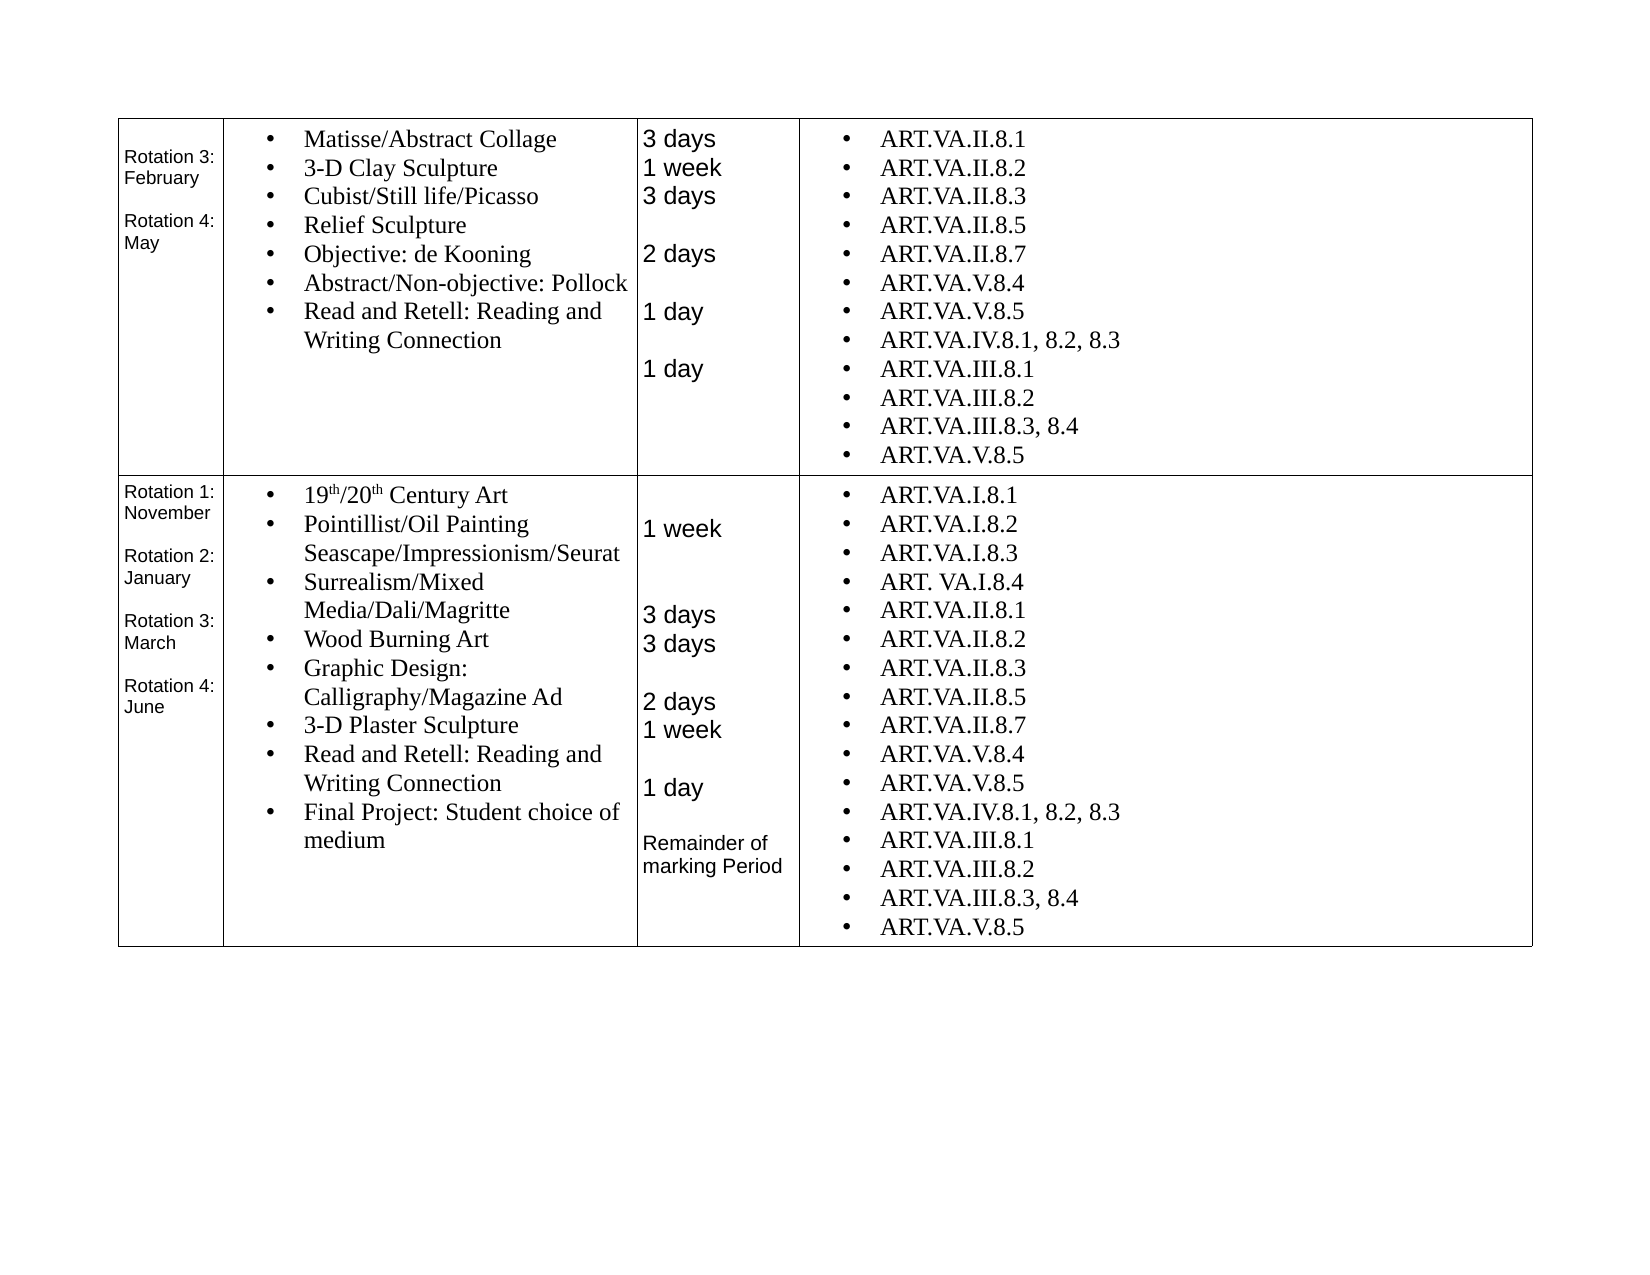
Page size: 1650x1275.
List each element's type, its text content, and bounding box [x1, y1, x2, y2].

table_cell Baroque/Still Life 17th/18th Century Art Textile/Fiber Art Illuminated Storybook Matisse/Abstract Collage 3-D Clay Sculpture Cubist/Still life/Picasso Relief Sculpture Objective: de Kooning Abstract/Non-objective: Pollock Read and Retell: Reading and Writing Connection [224, 119, 637, 475]
table_cell 1 week 3 days 3 days 2 days 1 week 1 day Remainder of marking Period [638, 476, 799, 946]
table_cell ART.VA.I.8.1 ART.VA.I.8.2 ART.VA.I.8.3 ART. VA.I.8.4 ART.VA.II.8.1 ART.VA.II.8.2 ART.VA.II.8.3 ART.VA.II.8.5 ART.VA.II.8.7 ART.VA.V.8.4 ART.VA.V.8.5 ART.VA.IV.8.1, 8.2, 8.3 ART.VA.III.8.1 ART.VA.III.8.2 ART.VA.III.8.3, 8.4 ART.VA.V.8.5 [800, 119, 1532, 475]
table_cell 19th/20th Century Art Pointillist/Oil Painting Seascape/Impressionism/Seurat Surrealism/Mixed Media/Dali/Magritte Wood Burning Art Graphic Design: Calligraphy/Magazine Ad 3-D Plaster Sculpture Read and Retell: Reading and Writing Connection Final Project: Student choice of medium [224, 476, 637, 946]
table_cell 3 days 1 week 3 days 2 days 1 day 1 day [638, 119, 799, 475]
table_cell Rotation 3: February Rotation 4: May [119, 119, 223, 475]
table_cell ART.VA.I.8.1 ART.VA.I.8.2 ART.VA.I.8.3 ART. VA.I.8.4 ART.VA.II.8.1 ART.VA.II.8.2 ART.VA.II.8.3 ART.VA.II.8.5 ART.VA.II.8.7 ART.VA.V.8.4 ART.VA.V.8.5 ART.VA.IV.8.1, 8.2, 8.3 ART.VA.III.8.1 ART.VA.III.8.2 ART.VA.III.8.3, 8.4 ART.VA.V.8.5 [800, 476, 1532, 946]
table_cell Rotation 1: November Rotation 2: January Rotation 3: March Rotation 4: June [119, 476, 223, 946]
